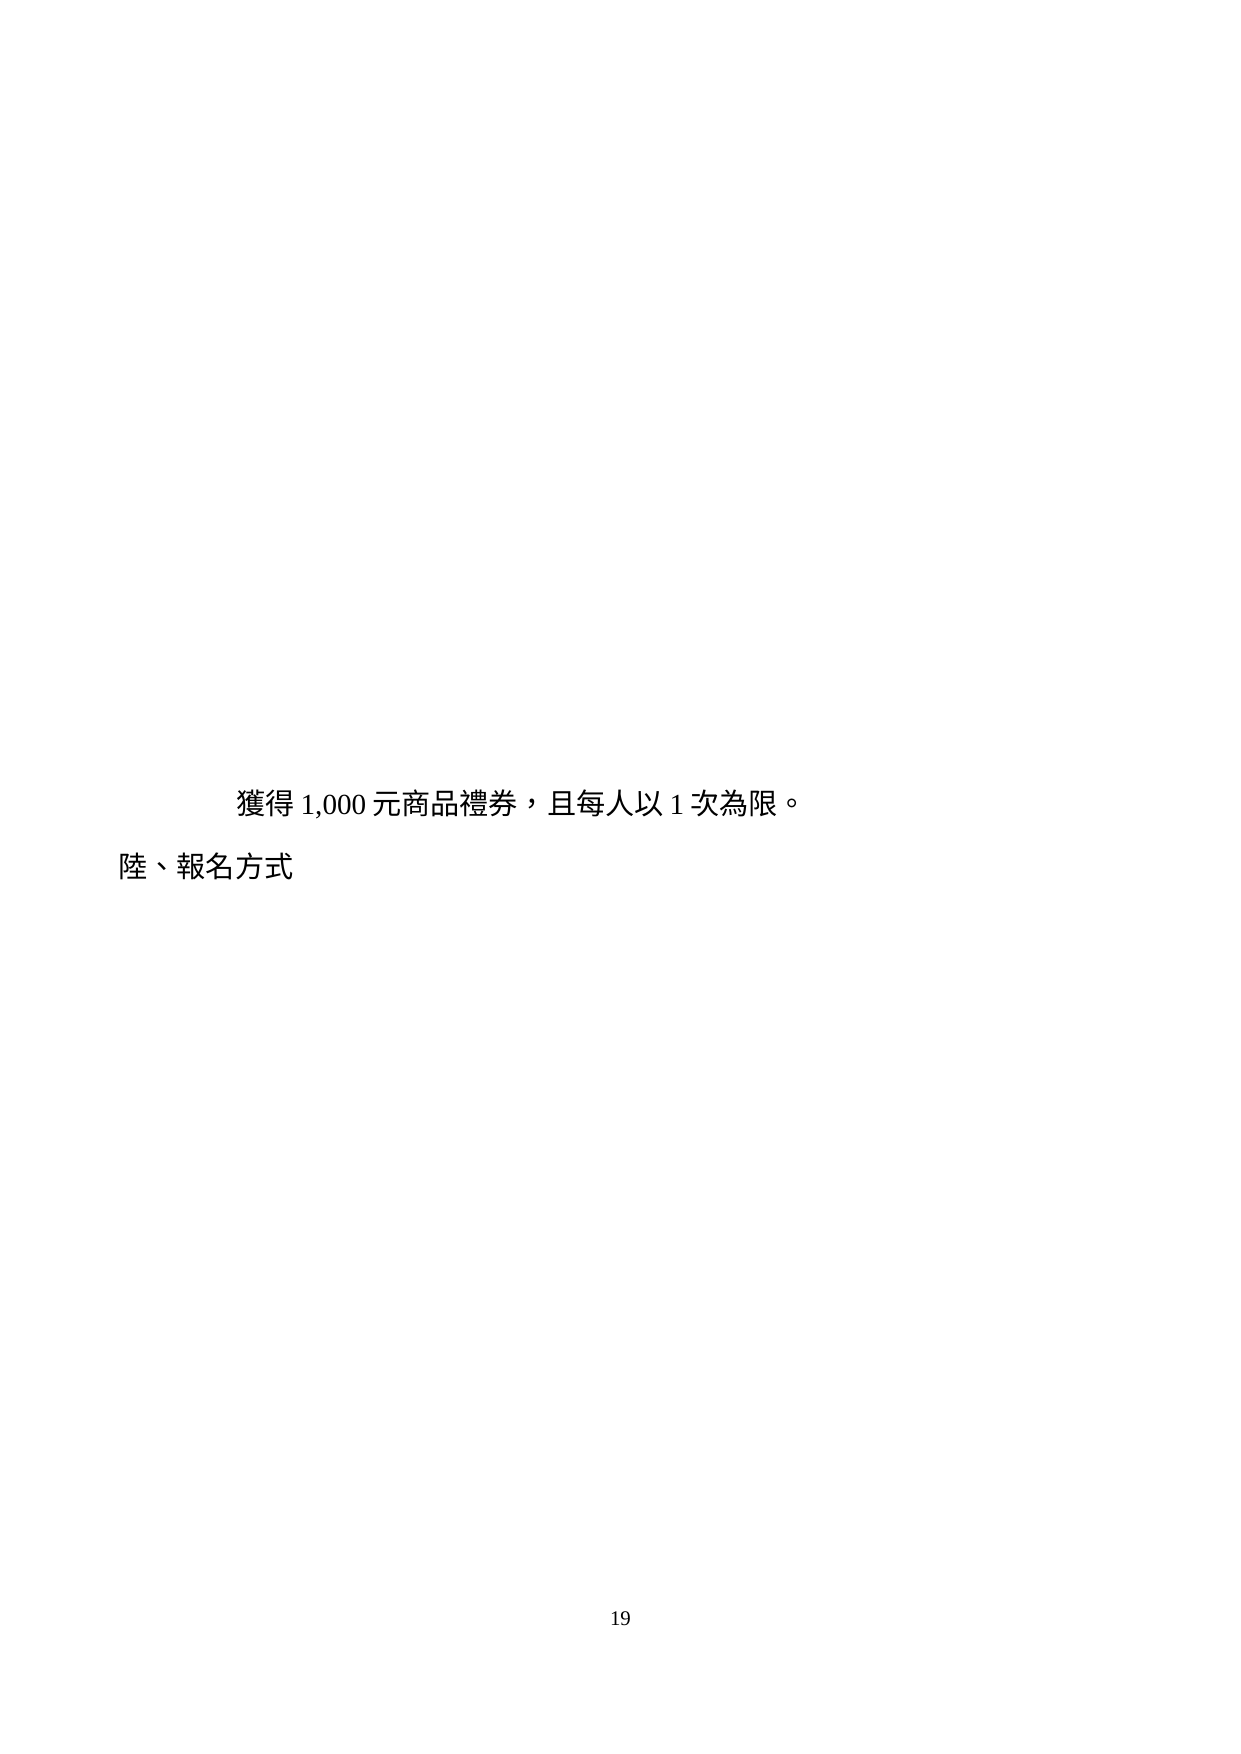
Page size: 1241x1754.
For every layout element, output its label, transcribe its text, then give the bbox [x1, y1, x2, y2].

text 獲得1,000元商品禮券，且每人以1次為限。 [177, 778, 1122, 824]
text 陸、報名方式 [118, 843, 1122, 886]
